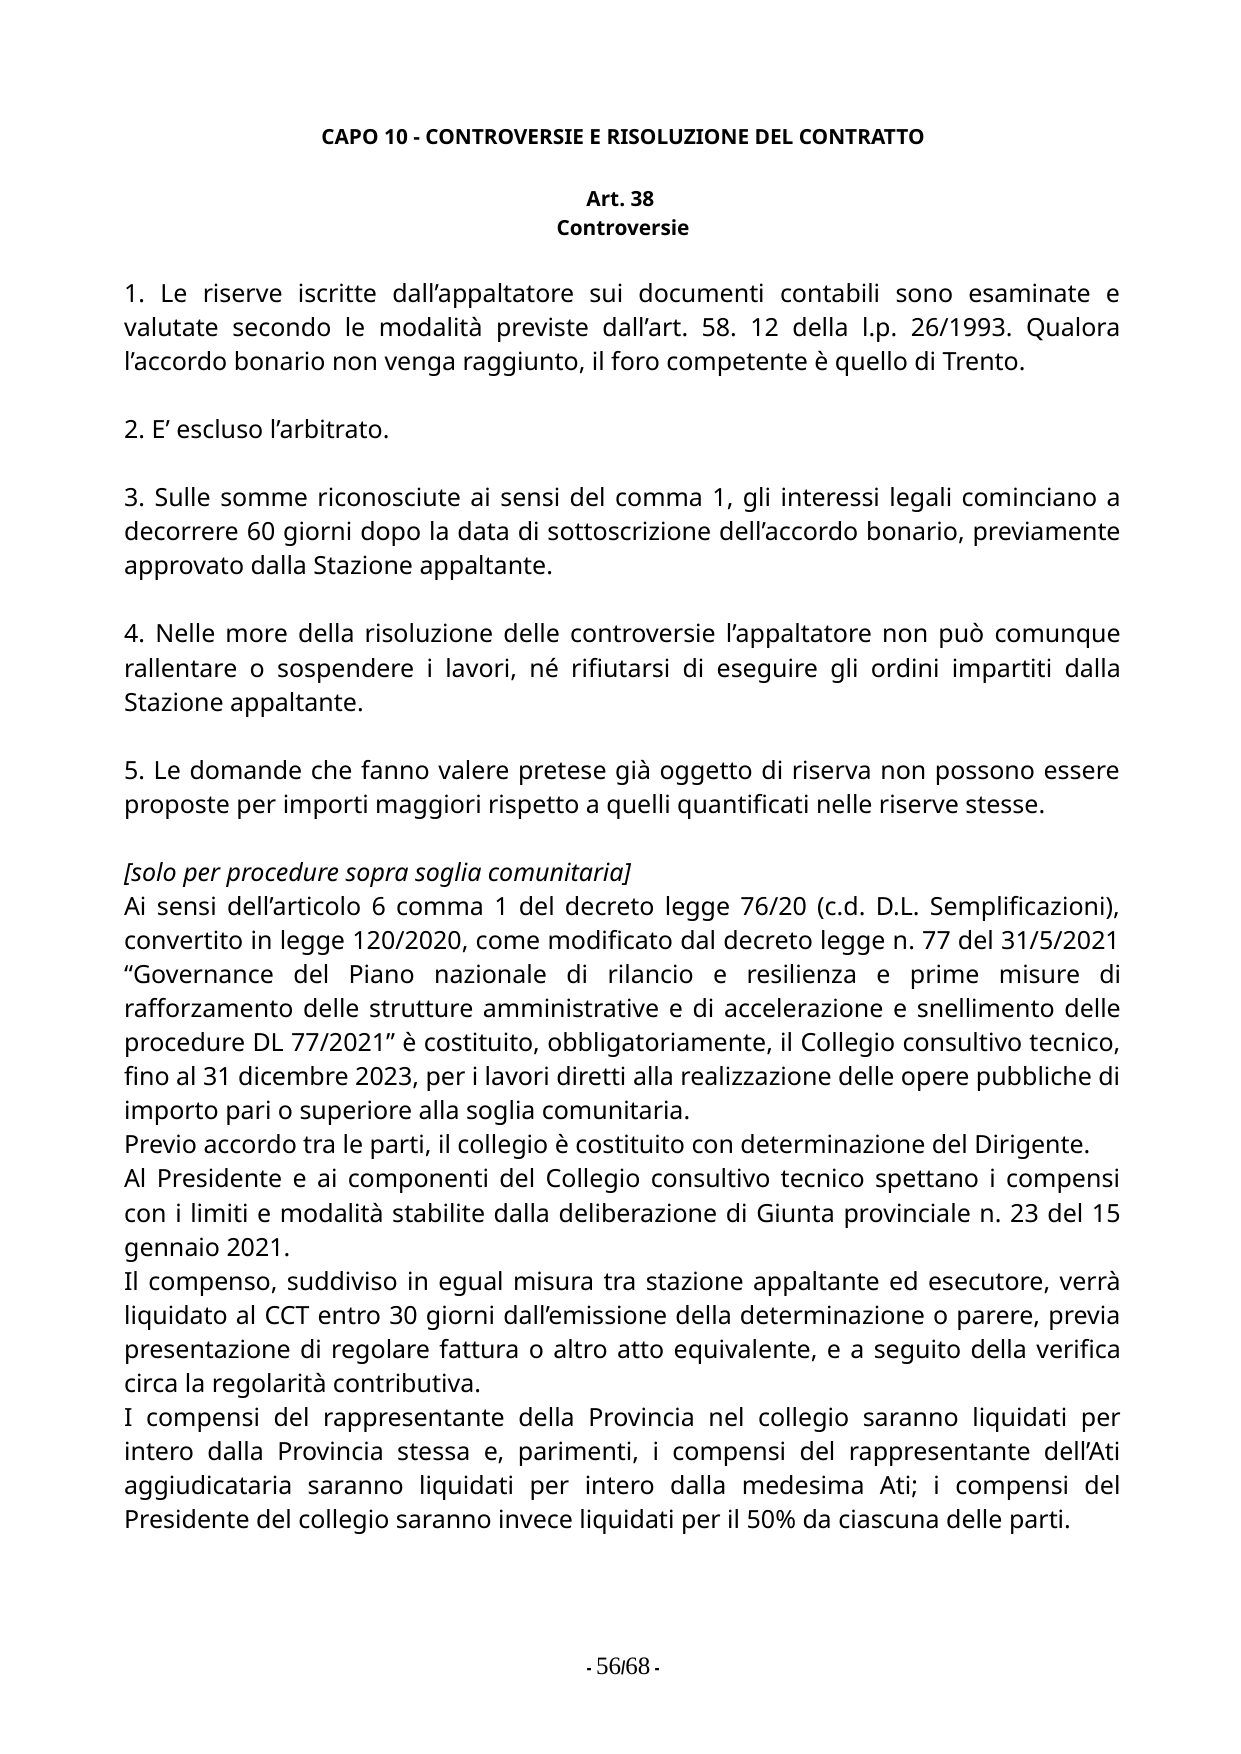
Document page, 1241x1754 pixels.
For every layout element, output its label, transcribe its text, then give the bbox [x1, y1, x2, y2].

text 4. Nelle more della risoluzione delle controversie l’appaltatore non può comunque rallentare o sospendere i lavori, né rifiutarsi di eseguire gli ordini impartiti dalla Stazione appaltante. [124, 616, 1122, 718]
text I compensi del rappresentante della Provincia nel collegio saranno liquidati per intero dalla Provincia stessa e, parimenti, i compensi del rappresentante dell’Ati aggiudicataria saranno liquidati per intero dalla medesima Ati; i compensi del Presidente del collegio saranno invece liquidati per il 50% da ciascuna delle parti. [124, 1399, 1122, 1536]
text Il compenso, suddiviso in egual misura tra stazione appaltante ed esecutore, verrà liquidato al CCT entro 30 giorni dall’emissione della determinazione o parere, previa presentazione di regolare fattura o altro atto equivalente, e a seguito della verifica circa la regolarità contributiva. [124, 1263, 1122, 1399]
text 5. Le domande che fanno valere pretese già oggetto di riserva non possono essere proposte per importi maggiori rispetto a quelli quantificati nelle riserve stesse. [124, 752, 1122, 821]
text [solo per procedure sopra soglia comunitaria] [124, 854, 1122, 889]
text 3. Sulle somme riconosciute ai sensi del comma 1, gli interessi legali cominciano a decorrere 60 giorni dopo la data di sottoscrizione dell’accordo bonario, previamente approvato dalla Stazione appaltante. [124, 480, 1122, 582]
text Ai sensi dell’articolo 6 comma 1 del decreto legge 76/20 (c.d. D.L. Semplificazioni), convertito in legge 120/2020, come modificato dal decreto legge n. 77 del 31/5/2021 “Governance del Piano nazionale di rilancio e resilienza e prime misure di rafforzamento delle strutture amministrative e di accelerazione e snellimento delle procedure DL 77/2021” è costituito, obbligatoriamente, il Collegio consultivo tecnico, fino al 31 dicembre 2023, per i lavori diretti alla realizzazione delle opere pubbliche di importo pari o superiore alla soglia comunitaria. [124, 889, 1122, 1127]
subtitle CAPO 10 - CONTROVERSIE E RISOLUZIONE DEL CONTRATTO [124, 122, 1122, 151]
text 1. Le riserve iscritte dall’appaltatore sui documenti contabili sono esaminate e valutate secondo le modalità previste dall’art. 58. 12 della l.p. 26/1993. Qualora l’accordo bonario non venga raggiunto, il foro competente è quello di Trento. [124, 276, 1122, 378]
text Previo accordo tra le parti, il collegio è costituito con determinazione del Dirigente. [124, 1127, 1122, 1161]
text 2. E’ escluso l’arbitrato. [124, 412, 1122, 446]
subtitle Art. 38 Controversie [124, 184, 1122, 241]
text Al Presidente e ai componenti del Collegio consultivo tecnico spettano i compensi con i limiti e modalità stabilite dalla deliberazione di Giunta provinciale n. 23 del 15 gennaio 2021. [124, 1161, 1122, 1263]
